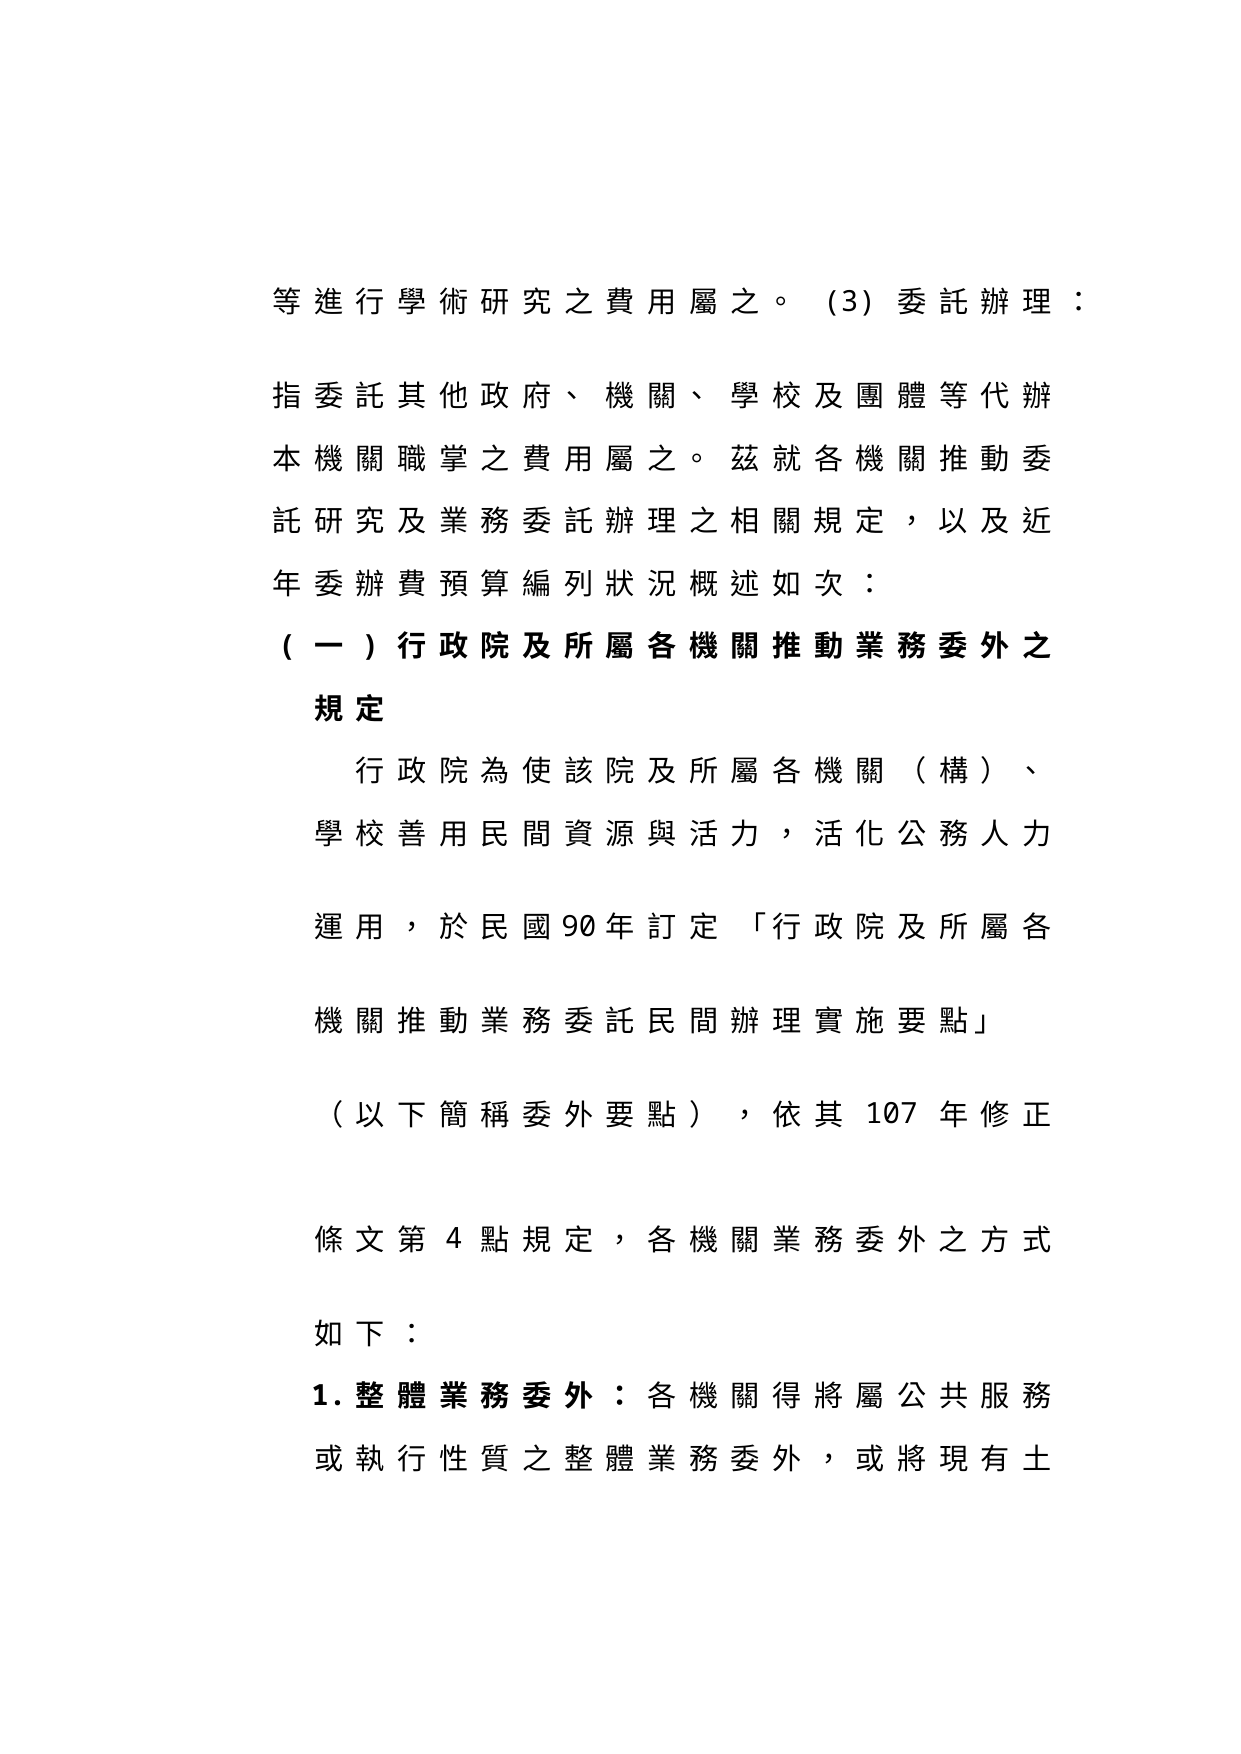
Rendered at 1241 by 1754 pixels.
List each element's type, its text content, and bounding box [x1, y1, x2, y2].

text 依行政院主計總處所訂中央政府第1級至第3級用途別科目分類定義及計列標準表規定，「委辦費」係指：「凡公務所需委託其他政府、機關、學校、團體及個人進行學術研究或辦理屬本機關法定職掌之相關業務，並依雙方約定契約支付之各項費用屬之。」其第3級用途別又再細分研究費、委託研究及委託辦理等三類，其中(1)研究費：指從事相關工作之規劃、聘請專業人士進行個案研究、服務所支給之研究費屬之。(2)委託研究：指委託其他政府、機關、學校及團體等進行學術研究之費用屬之。(3)委託辦理：指委託其他政府、機關、學校及團體等代辦本機關職掌之費用屬之。茲就各機關推動委託研究及業務委託辦理之相關規定，以及近年委辦費預算編列狀況概述如次： [242, 227, 1058, 602]
text (一)行政院及所屬各機關推動業務委外之規定 [242, 602, 1058, 727]
text 1.整體業務委外：各機關得將屬公共服務或執行性質之整體業務委外，或將現有土 [271, 1352, 1058, 1477]
text 行政院為使該院及所屬各機關（構）、學校善用民間資源與活力，活化公務人力運用，於民國90年訂定「行政院及所屬各機關推動業務委託民間辦理實施要點」（以下簡稱委外要點），依其107年修正條文第4點規定，各機關業務委外之方式如下： [271, 727, 1058, 1352]
